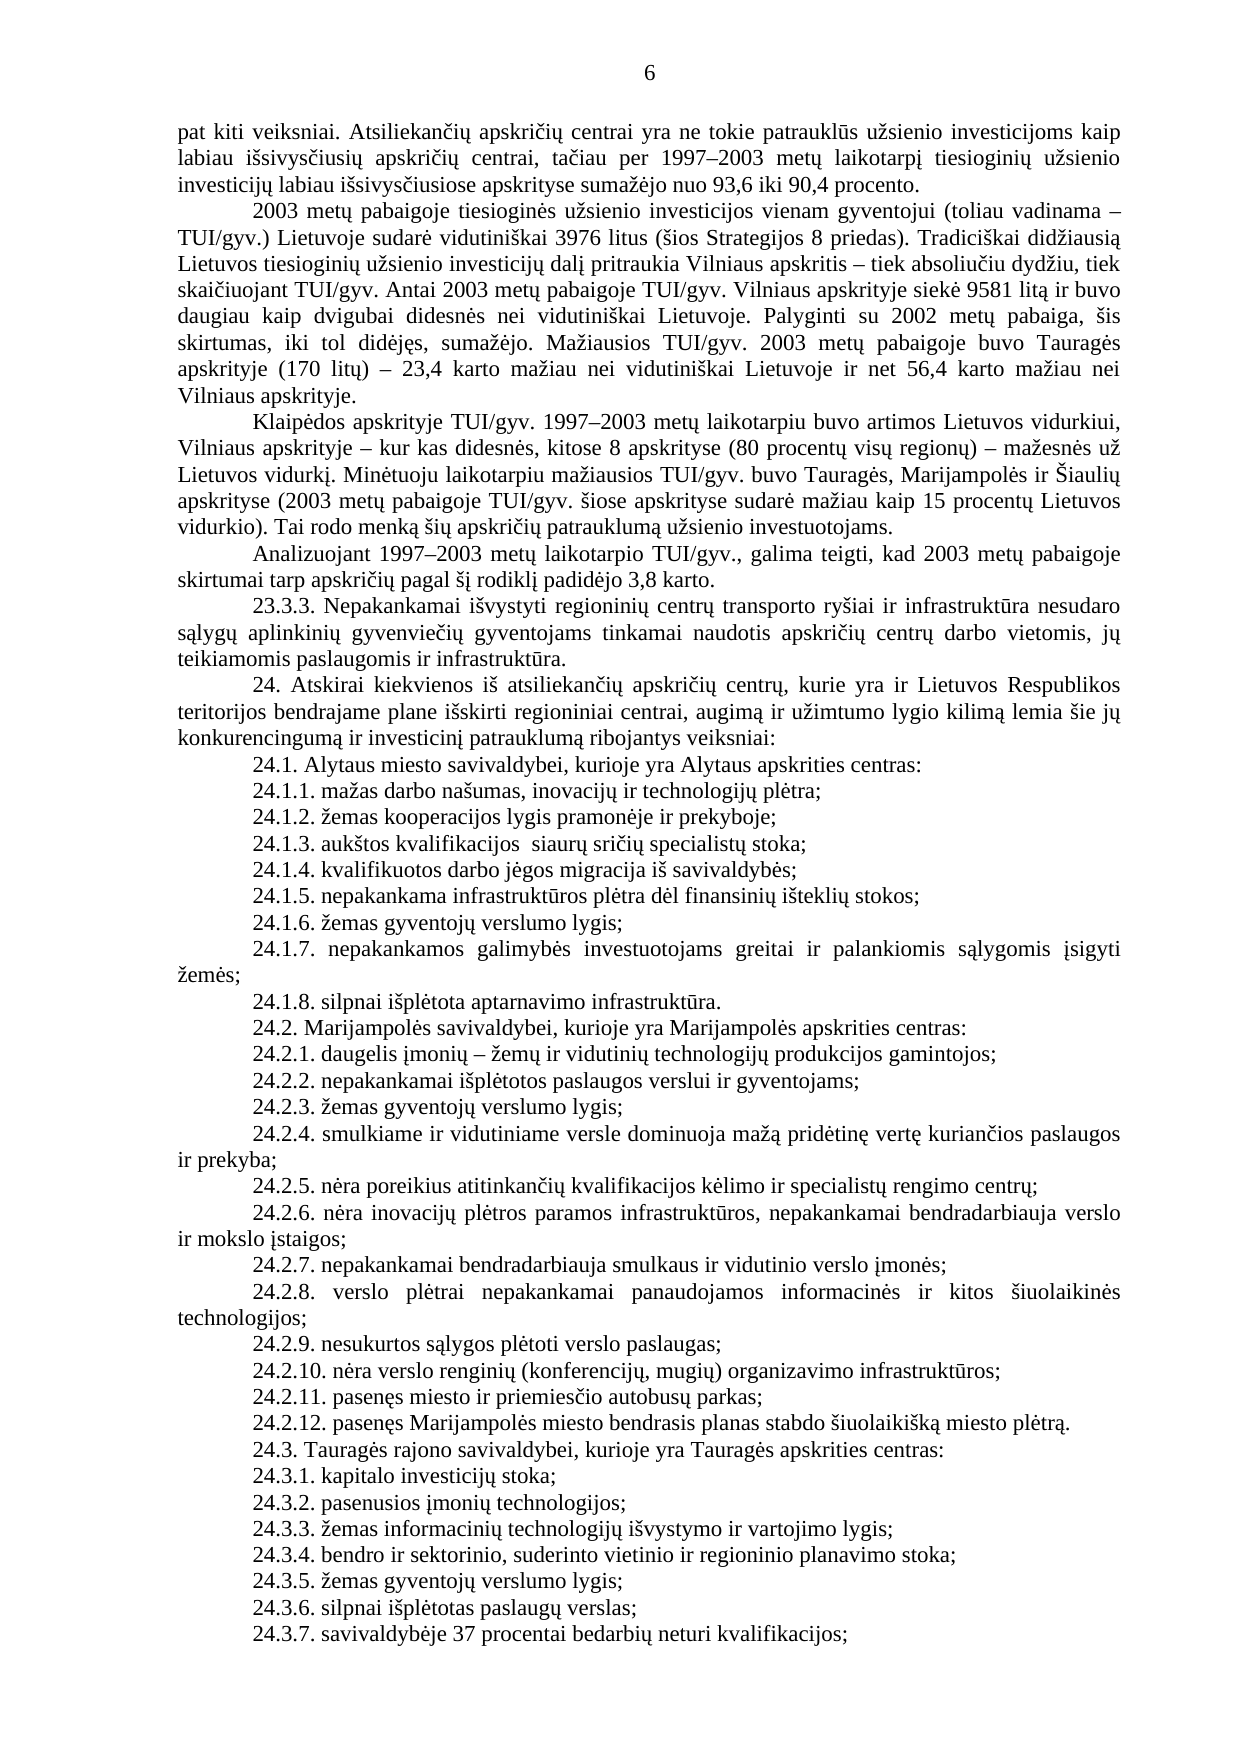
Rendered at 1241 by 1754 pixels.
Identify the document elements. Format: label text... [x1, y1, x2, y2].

text 24.3.1. kapitalo investicijų stoka; [177, 1462, 1122, 1488]
text Analizuojant 1997–2003 metų laikotarpio TUI/gyv., galima teigti, kad 2003 metų pabaigoje skirtumai tarp apskričių pagal šį rodiklį padidėjo 3,8 karto. [177, 540, 1122, 592]
text 24.1.5. nepakankama infrastruktūros plėtra dėl finansinių išteklių stokos; [177, 882, 1122, 909]
text 24.2.7. nepakankamai bendradarbiauja smulkaus ir vidutinio verslo įmonės; [177, 1251, 1122, 1278]
text 24.2.11. pasenęs miesto ir priemiesčio autobusų parkas; [177, 1383, 1122, 1409]
text 24.2.8. verslo plėtrai nepakankamai panaudojamos informacinės ir kitos šiuolaikinės technologijos; [177, 1278, 1122, 1330]
text Klaipėdos apskrityje TUI/gyv. 1997–2003 metų laikotarpiu buvo artimos Lietuvos vidurkiui, Vilniaus apskrityje – kur kas didesnės, kitose 8 apskrityse (80 procentų visų regionų) – mažesnės už Lietuvos vidurkį. Minėtuoju laikotarpiu mažiausios TUI/gyv. buvo Tauragės, Marijampolės ir Šiaulių apskrityse (2003 metų pabaigoje TUI/gyv. šiose apskrityse sudarė mažiau kaip 15 procentų Lietuvos vidurkio). Tai rodo menką šių apskričių patrauklumą užsienio investuotojams. [177, 408, 1122, 540]
text 24.3.3. žemas informacinių technologijų išvystymo ir vartojimo lygis; [177, 1515, 1122, 1541]
text 24.3.5. žemas gyventojų verslumo lygis; [177, 1568, 1122, 1594]
text 24.1.8. silpnai išplėtota aptarnavimo infrastruktūra. [177, 988, 1122, 1014]
text 24.2.6. nėra inovacijų plėtros paramos infrastruktūros, nepakankamai bendradarbiauja verslo ir mokslo įstaigos; [177, 1199, 1122, 1251]
text 24.2.5. nėra poreikius atitinkančių kvalifikacijos kėlimo ir specialistų rengimo centrų; [177, 1172, 1122, 1199]
text 24.2.1. daugelis įmonių – žemų ir vidutinių technologijų produkcijos gamintojos; [177, 1041, 1122, 1067]
text 2003 metų pabaigoje tiesioginės užsienio investicijos vienam gyventojui (toliau vadinama – TUI/gyv.) Lietuvoje sudarė vidutiniškai 3976 litus (šios Strategijos 8 priedas). Tradiciškai didžiausią Lietuvos tiesioginių užsienio investicijų dalį pritraukia Vilniaus apskritis – tiek absoliučiu dydžiu, tiek skaičiuojant TUI/gyv. Antai 2003 metų pabaigoje TUI/gyv. Vilniaus apskrityje siekė 9581 litą ir buvo daugiau kaip dvigubai didesnės nei vidutiniškai Lietuvoje. Palyginti su 2002 metų pabaiga, šis skirtumas, iki tol didėjęs, sumažėjo. Mažiausios TUI/gyv. 2003 metų pabaigoje buvo Tauragės apskrityje (170 litų) – 23,4 karto mažiau nei vidutiniškai Lietuvoje ir net 56,4 karto mažiau nei Vilniaus apskrityje. [177, 197, 1122, 408]
text 24.2.10. nėra verslo renginių (konferencijų, mugių) organizavimo infrastruktūros; [177, 1357, 1122, 1383]
text 24.3. Tauragės rajono savivaldybei, kurioje yra Tauragės apskrities centras: [177, 1436, 1122, 1462]
text 24.1.7. nepakankamos galimybės investuotojams greitai ir palankiomis sąlygomis įsigyti žemės; [177, 935, 1122, 988]
text 24.1.1. mažas darbo našumas, inovacijų ir technologijų plėtra; [177, 777, 1122, 803]
text 24.1.6. žemas gyventojų verslumo lygis; [177, 909, 1122, 935]
text 24.2.12. pasenęs Marijampolės miesto bendrasis planas stabdo šiuolaikišką miesto plėtrą. [177, 1409, 1122, 1436]
text 24.3.6. silpnai išplėtotas paslaugų verslas; [177, 1594, 1122, 1620]
text 24.2. Marijampolės savivaldybei, kurioje yra Marijampolės apskrities centras: [177, 1014, 1122, 1041]
text 24.3.7. savivaldybėje 37 procentai bedarbių neturi kvalifikacijos; [177, 1620, 1122, 1647]
text pat kiti veiksniai. Atsiliekančių apskričių centrai yra ne tokie patrauklūs užsienio investicijoms kaip labiau išsivysčiusių apskričių centrai, tačiau per 1997–2003 metų laikotarpį tiesioginių užsienio investicijų labiau išsivysčiusiose apskrityse sumažėjo nuo 93,6 iki 90,4 procento. [177, 118, 1122, 197]
text 24.2.4. smulkiame ir vidutiniame versle dominuoja mažą pridėtinę vertę kuriančios paslaugos ir prekyba; [177, 1119, 1122, 1172]
text 24.1.4. kvalifikuotos darbo jėgos migracija iš savivaldybės; [177, 856, 1122, 882]
text 24.1.2. žemas kooperacijos lygis pramonėje ir prekyboje; [177, 803, 1122, 830]
text 24.2.2. nepakankamai išplėtotos paslaugos verslui ir gyventojams; [177, 1067, 1122, 1093]
text 24.2.9. nesukurtos sąlygos plėtoti verslo paslaugas; [177, 1330, 1122, 1357]
text 24.1. Alytaus miesto savivaldybei, kurioje yra Alytaus apskrities centras: [177, 751, 1122, 777]
text 24.1.3. aukštos kvalifikacijos siaurų sričių specialistų stoka; [177, 830, 1122, 856]
text 24. Atskirai kiekvienos iš atsiliekančių apskričių centrų, kurie yra ir Lietuvos Respublikos teritorijos bendrajame plane išskirti regioniniai centrai, augimą ir užimtumo lygio kilimą lemia šie jų konkurencingumą ir investicinį patrauklumą ribojantys veiksniai: [177, 672, 1122, 751]
text 24.3.4. bendro ir sektorinio, suderinto vietinio ir regioninio planavimo stoka; [177, 1541, 1122, 1568]
text 23.3.3. Nepakankamai išvystyti regioninių centrų transporto ryšiai ir infrastruktūra nesudaro sąlygų aplinkinių gyvenviečių gyventojams tinkamai naudotis apskričių centrų darbo vietomis, jų teikiamomis paslaugomis ir infrastruktūra. [177, 592, 1122, 672]
text 24.2.3. žemas gyventojų verslumo lygis; [177, 1093, 1122, 1119]
text 24.3.2. pasenusios įmonių technologijos; [177, 1488, 1122, 1515]
